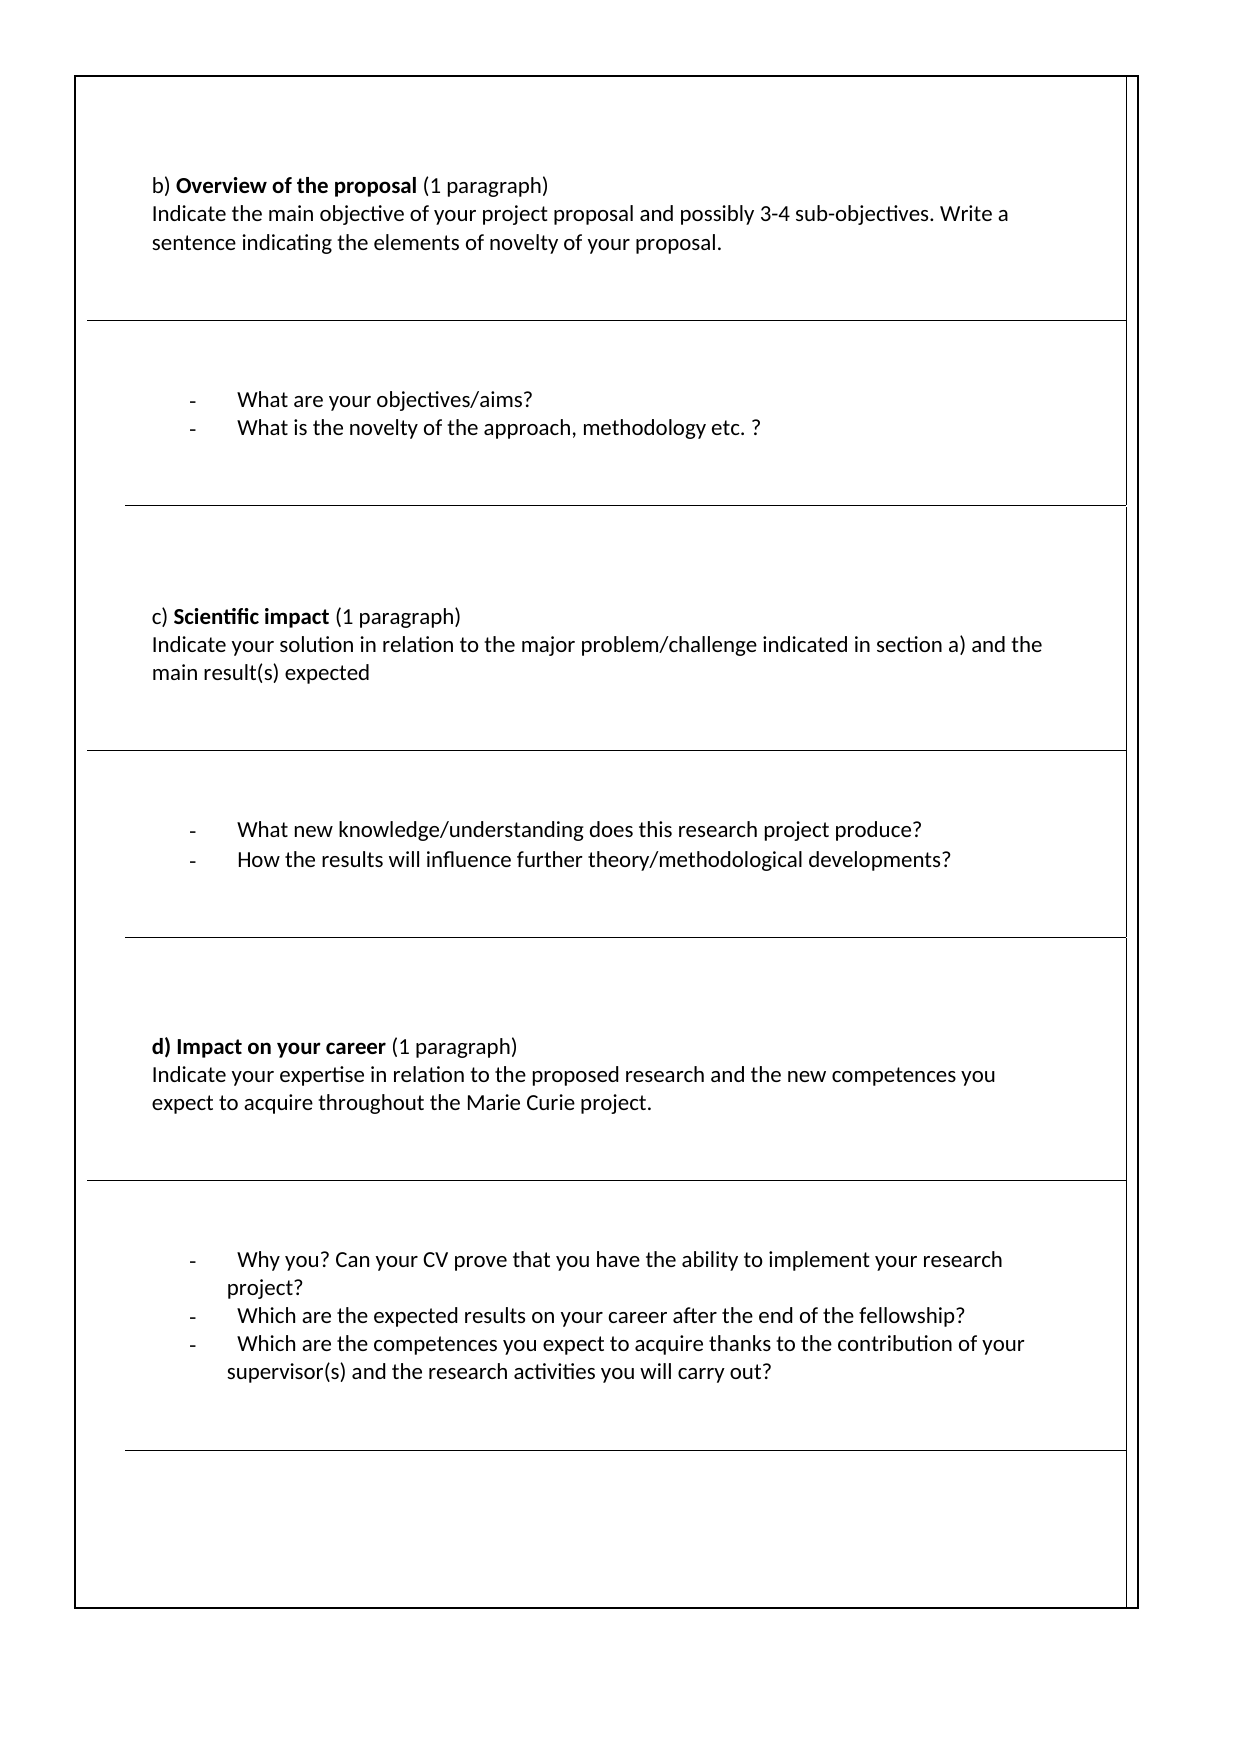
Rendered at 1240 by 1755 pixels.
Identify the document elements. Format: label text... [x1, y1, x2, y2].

table_header b) Overview of the proposal (1 paragraph) Indicate the main objective of your project proposal and possibly 3-4 sub-objectives. Write a sentence indicating the elements of novelty of your proposal. What are your objectives/aims? What is the novelty of the approach, methodology etc. ? c) Scientific impact (1 paragraph) Indicate your solution in relation to the major problem/challenge indicated in section a) and the main result(s) expected What new knowledge/understanding does this research project produce? How the results will influence further theory/methodological developments? d) Impact on your career (1 paragraph) Indicate your expertise in relation to the proposed research and the new competences you expect to acquire throughout the Marie Curie project. Why you? Can your CV prove that you have the ability to implement your research project? Which are the expected results on your career after the end of the fellowship? Which are the competences you expect to acquire thanks to the contribution of your supervisor(s) and the research activities you will carry out? [76, 77, 1137, 1607]
